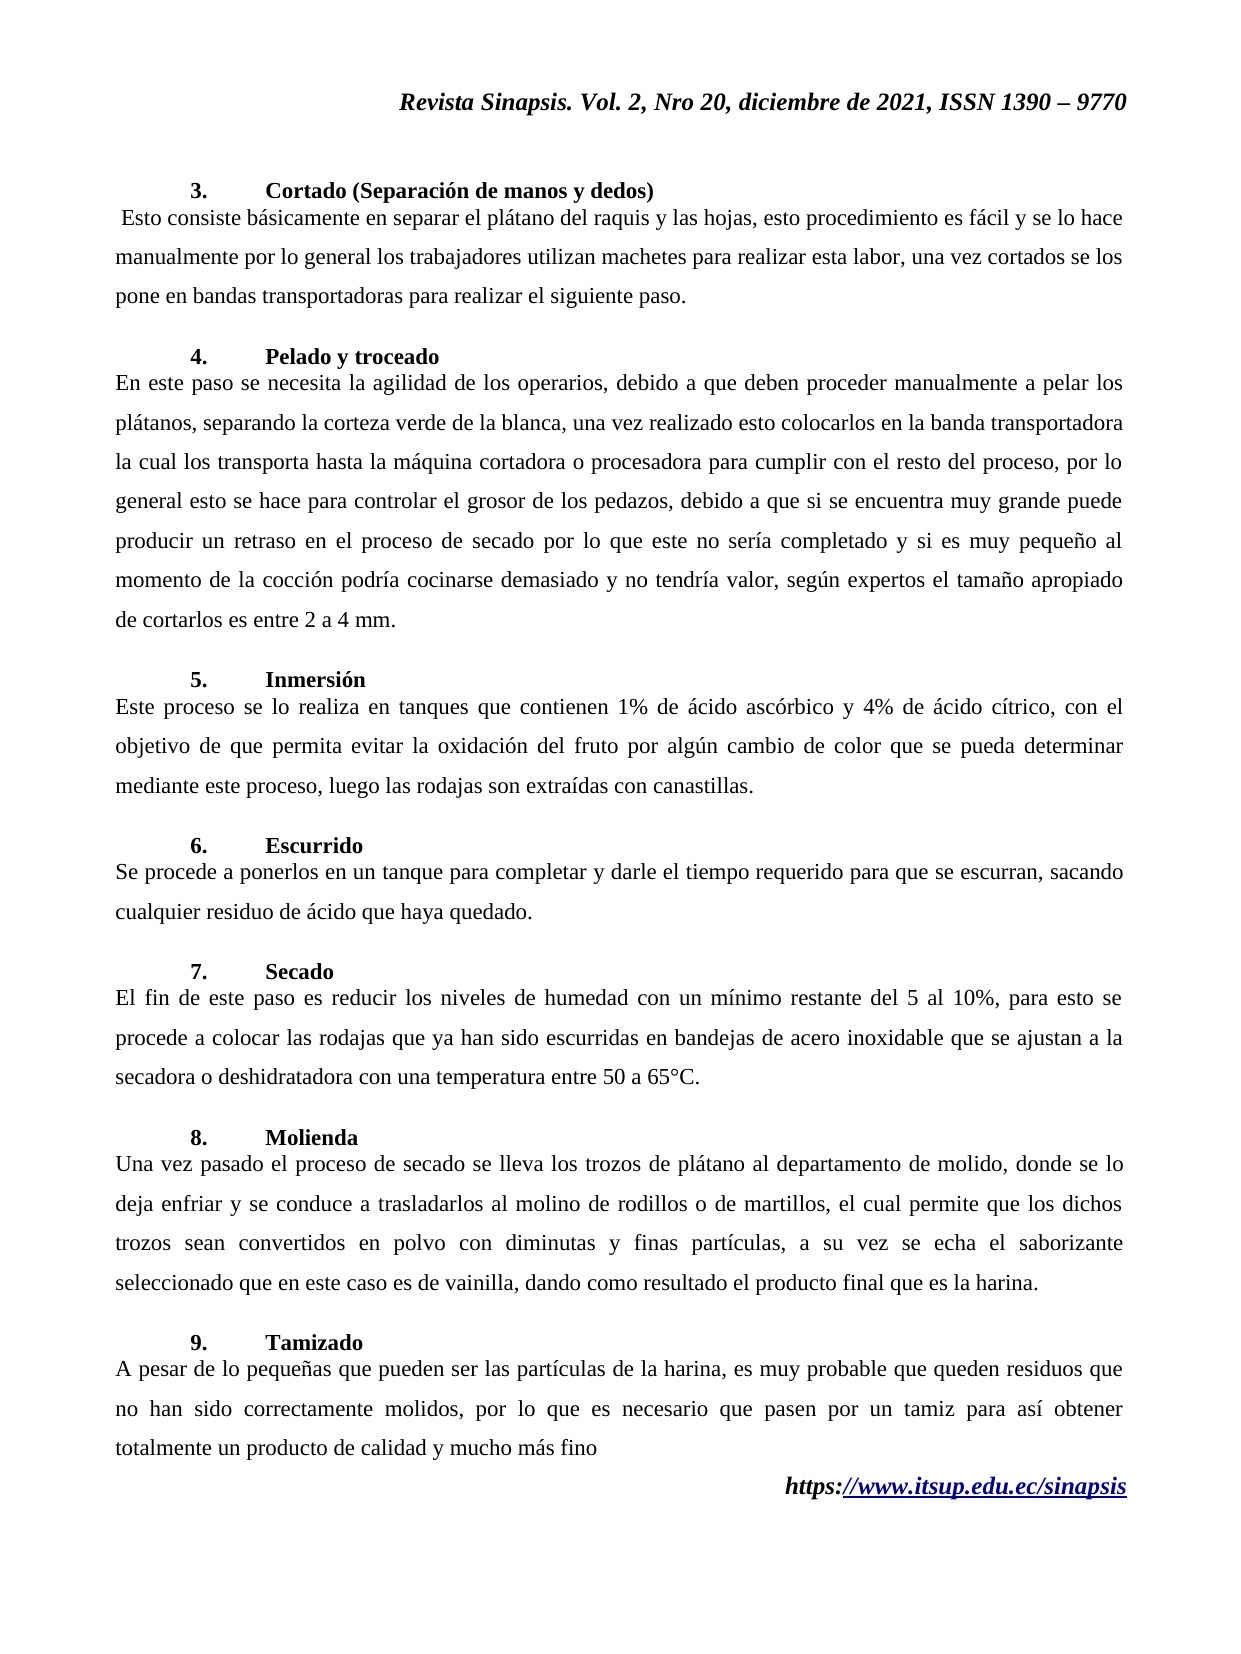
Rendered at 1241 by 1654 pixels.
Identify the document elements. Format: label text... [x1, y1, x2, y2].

subtitle Pelado y troceado [190, 343, 1125, 369]
text En este paso se necesita la agilidad de los operarios, debido a que deben proceder manualmente a pelar los plátanos, separando la corteza verde de la blanca, una vez realizado esto colocarlos en la banda transportadora la cual los transporta hasta la máquina cortadora o procesadora para cumplir con el resto del proceso, por lo general esto se hace para controlar el grosor de los pedazos, debido a que si se encuentra muy grande puede producir un retraso en el proceso de secado por lo que este no sería completado y si es muy pequeño al momento de la cocción podría cocinarse demasiado y no tendría valor, según expertos el tamaño apropiado de cortarlos es entre 2 a 4 mm. [115, 369, 1125, 632]
subtitle Escurrido [190, 832, 1125, 858]
text Se procede a ponerlos en un tanque para completar y darle el tiempo requerido para que se escurran, sacando cualquier residuo de ácido que haya quedado. [115, 858, 1125, 924]
subtitle Molienda [190, 1124, 1125, 1150]
subtitle Cortado (Separación de manos y dedos) [190, 177, 1125, 203]
text Una vez pasado el proceso de secado se lleva los trozos de plátano al departamento de molido, donde se lo deja enfriar y se conduce a trasladarlos al molino de rodillos o de martillos, el cual permite que los dichos trozos sean convertidos en polvo con diminutas y finas partículas, a su vez se echa el saborizante seleccionado que en este caso es de vainilla, dando como resultado el producto final que es la harina. [115, 1150, 1125, 1295]
text Este proceso se lo realiza en tanques que contienen 1% de ácido ascórbico y 4% de ácido cítrico, con el objetivo de que permita evitar la oxidación del fruto por algún cambio de color que se pueda determinar mediante este proceso, luego las rodajas son extraídas con canastillas. [115, 693, 1125, 798]
text Esto consiste básicamente en separar el plátano del raquis y las hojas, esto procedimiento es fácil y se lo hace manualmente por lo general los trabajadores utilizan machetes para realizar esta labor, una vez cortados se los pone en bandas transportadoras para realizar el siguiente paso. [115, 203, 1125, 309]
subtitle Tamizado [190, 1329, 1125, 1355]
subtitle Secado [190, 958, 1125, 984]
text A pesar de lo pequeñas que pueden ser las partículas de la harina, es muy probable que queden residuos que no han sido correctamente molidos, por lo que es necesario que pasen por un tamiz para así obtener totalmente un producto de calidad y mucho más fino [115, 1355, 1125, 1461]
subtitle Inmersión [190, 666, 1125, 693]
text El fin de este paso es reducir los niveles de humedad con un mínimo restante del 5 al 10%, para esto se procede a colocar las rodajas que ya han sido escurridas en bandejas de acero inoxidable que se ajustan a la secadora o deshidratadora con una temperatura entre 50 a 65°C. [115, 984, 1125, 1090]
